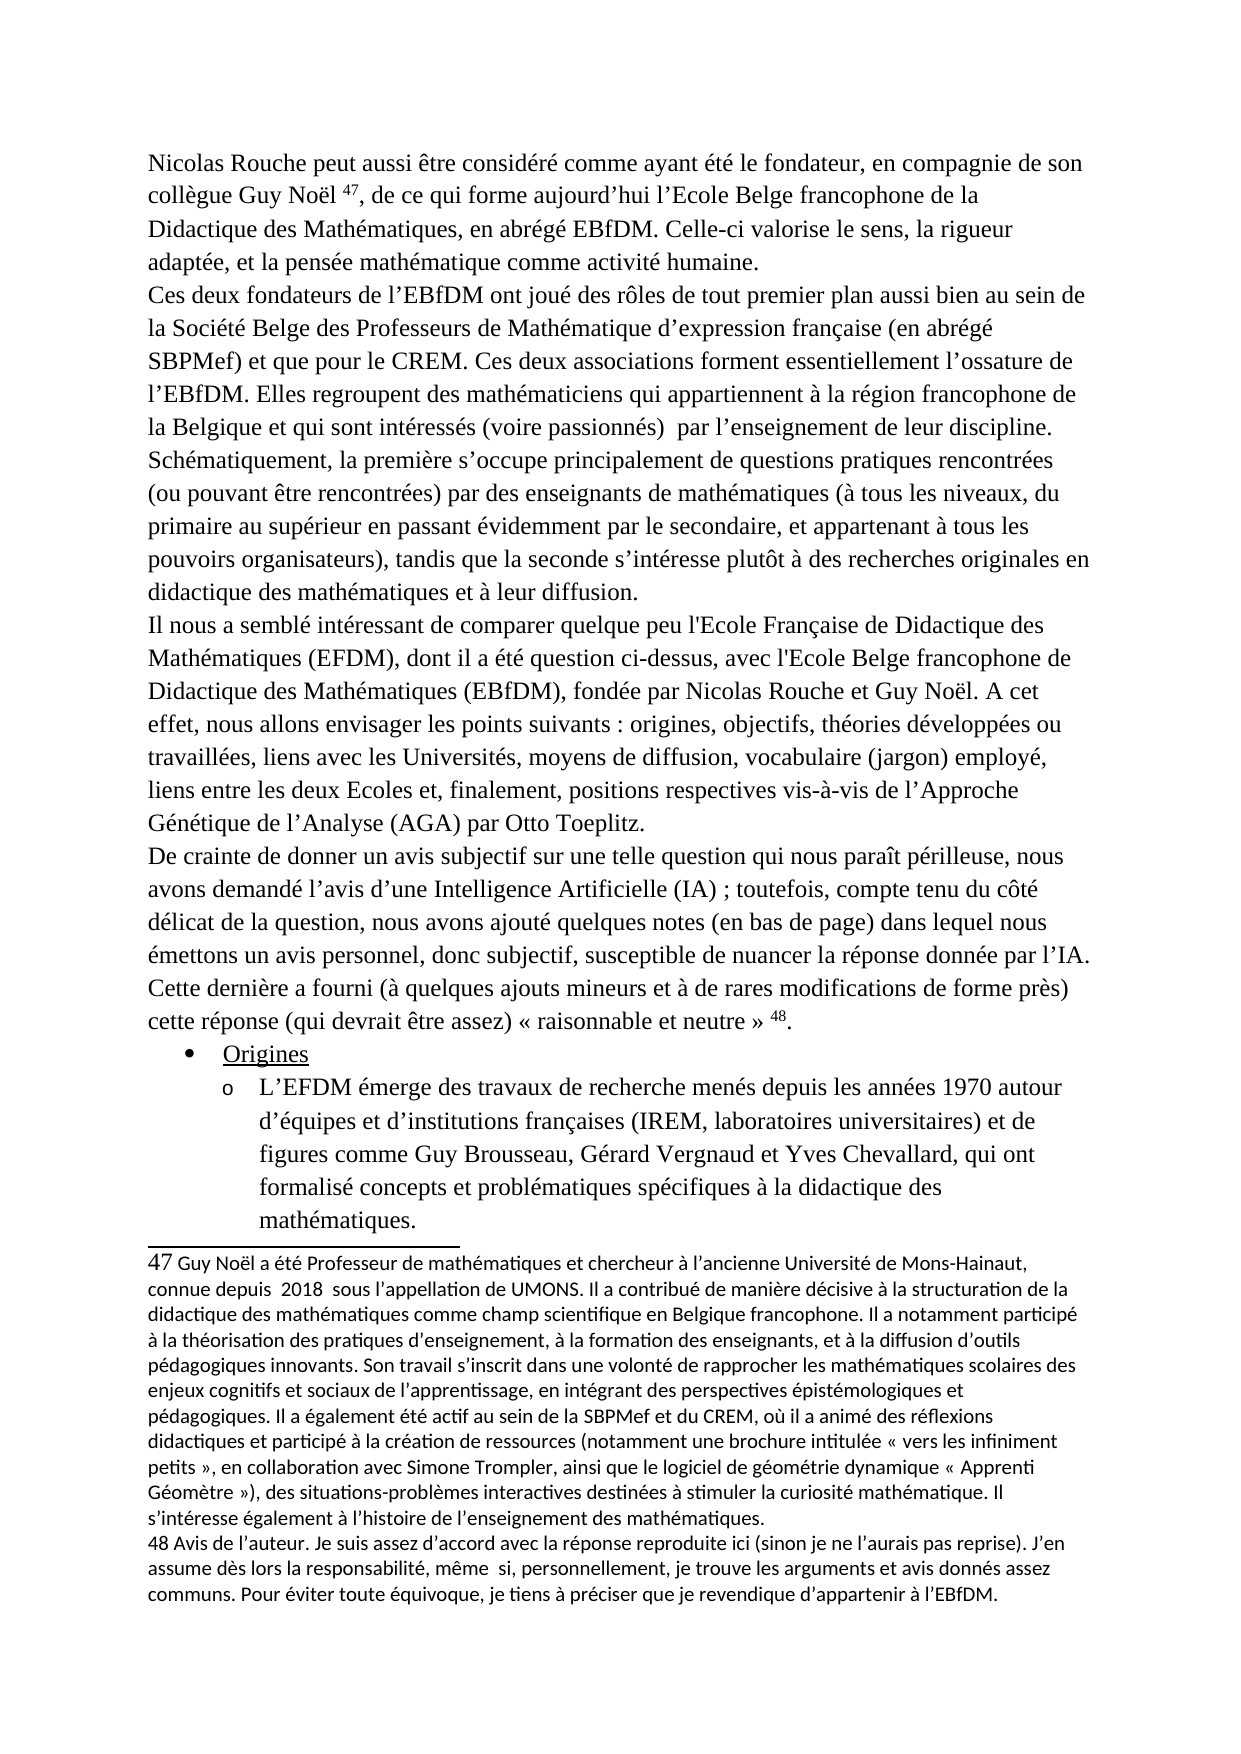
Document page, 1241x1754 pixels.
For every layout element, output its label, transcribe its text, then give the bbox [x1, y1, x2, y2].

text Guy Noël a été Professeur de mathématiques et chercheur à l’ancienne Université de Mons-Hainaut, connue depuis 2018 sous l’appellation de UMONS. Il a contribué de manière décisive à la structuration de la didactique des mathématiques comme champ scientifique en Belgique francophone. Il a notamment participé à la théorisation des pratiques d’enseignement, à la formation des enseignants, et à la diffusion d’outils pédagogiques innovants. Son travail s’inscrit dans une volonté de rapprocher les mathématiques scolaires des enjeux cognitifs et sociaux de l’apprentissage, en intégrant des perspectives épistémologiques et pédagogiques. Il a également été actif au sein de la SBPMef et du CREM, où il a animé des réflexions didactiques et participé à la création de ressources (notamment une brochure intitulée « vers les infiniment petits », en collaboration avec Simone Trompler, ainsi que le logiciel de géométrie dynamique « Apprenti Géomètre »), des situations-problèmes interactives destinées à stimuler la curiosité mathématique. Il s’intéresse également à l’histoire de l’enseignement des mathématiques. [148, 1247, 1093, 1530]
text De crainte de donner un avis subjectif sur une telle question qui nous paraît périlleuse, nous avons demandé l’avis d’une Intelligence Artificielle (IA) ; toutefois, compte tenu du côté délicat de la question, nous avons ajouté quelques notes (en bas de page) dans lequel nous émettons un avis personnel, donc subjectif, susceptible de nuancer la réponse donnée par l’IA. Cette dernière a fourni (à quelques ajouts mineurs et à de rares modifications de forme près) cette réponse (qui devrait être assez) « raisonnable et neutre » . [148, 841, 1093, 1035]
list L’EFDM émerge des travaux de recherche menés depuis les années 1970 autour d’équipes et d’institutions françaises (IREM, laboratoires universitaires) et de figures comme Guy Brousseau, Gérard Vergnaud et Yves Chevallard, qui ont formalisé concepts et problématiques spécifiques à la didactique des mathématiques. [221, 1072, 1093, 1234]
text Nicolas Rouche peut aussi être considéré comme ayant été le fondateur, en compagnie de son collègue Guy Noël , de ce qui forme aujourd’hui l’Ecole Belge francophone de la Didactique des Mathématiques, en abrégé EBfDM. Celle-ci valorise le sens, la rigueur adaptée, et la pensée mathématique comme activité humaine. [148, 148, 1093, 275]
text Il nous a semblé intéressant de comparer quelque peu l'Ecole Française de Didactique des Mathématiques (EFDM), dont il a été question ci-dessus, avec l'Ecole Belge francophone de Didactique des Mathématiques (EBfDM), fondée par Nicolas Rouche et Guy Noël. A cet effet, nous allons envisager les points suivants : origines, objectifs, théories développées ou travaillées, liens avec les Universités, moyens de diffusion, vocabulaire (jargon) employé, liens entre les deux Ecoles et, finalement, positions respectives vis-à-vis de l’Approche Génétique de l’Analyse (AGA) par Otto Toeplitz. [148, 610, 1093, 837]
text Avis de l’auteur. Je suis assez d’accord avec la réponse reproduite ici (sinon je ne l’aurais pas reprise). J’en assume dès lors la responsabilité, même si, personnellement, je trouve les arguments et avis donnés assez communs. Pour éviter toute équivoque, je tiens à préciser que je revendique d’appartenir à l’EBfDM. [148, 1530, 1093, 1606]
list Origines [185, 1039, 1093, 1068]
text Ces deux fondateurs de l’EBfDM ont joué des rôles de tout premier plan aussi bien au sein de la Société Belge des Professeurs de Mathématique d’expression française (en abrégé SBPMef) et que pour le CREM. Ces deux associations forment essentiellement l’ossature de l’EBfDM. Elles regroupent des mathématiciens qui appartiennent à la région francophone de la Belgique et qui sont intéressés (voire passionnés) par l’enseignement de leur discipline. Schématiquement, la première s’occupe principalement de questions pratiques rencontrées (ou pouvant être rencontrées) par des enseignants de mathématiques (à tous les niveaux, du primaire au supérieur en passant évidemment par le secondaire, et appartenant à tous les pouvoirs organisateurs), tandis que la seconde s’intéresse plutôt à des recherches originales en didactique des mathématiques et à leur diffusion. [148, 280, 1093, 606]
